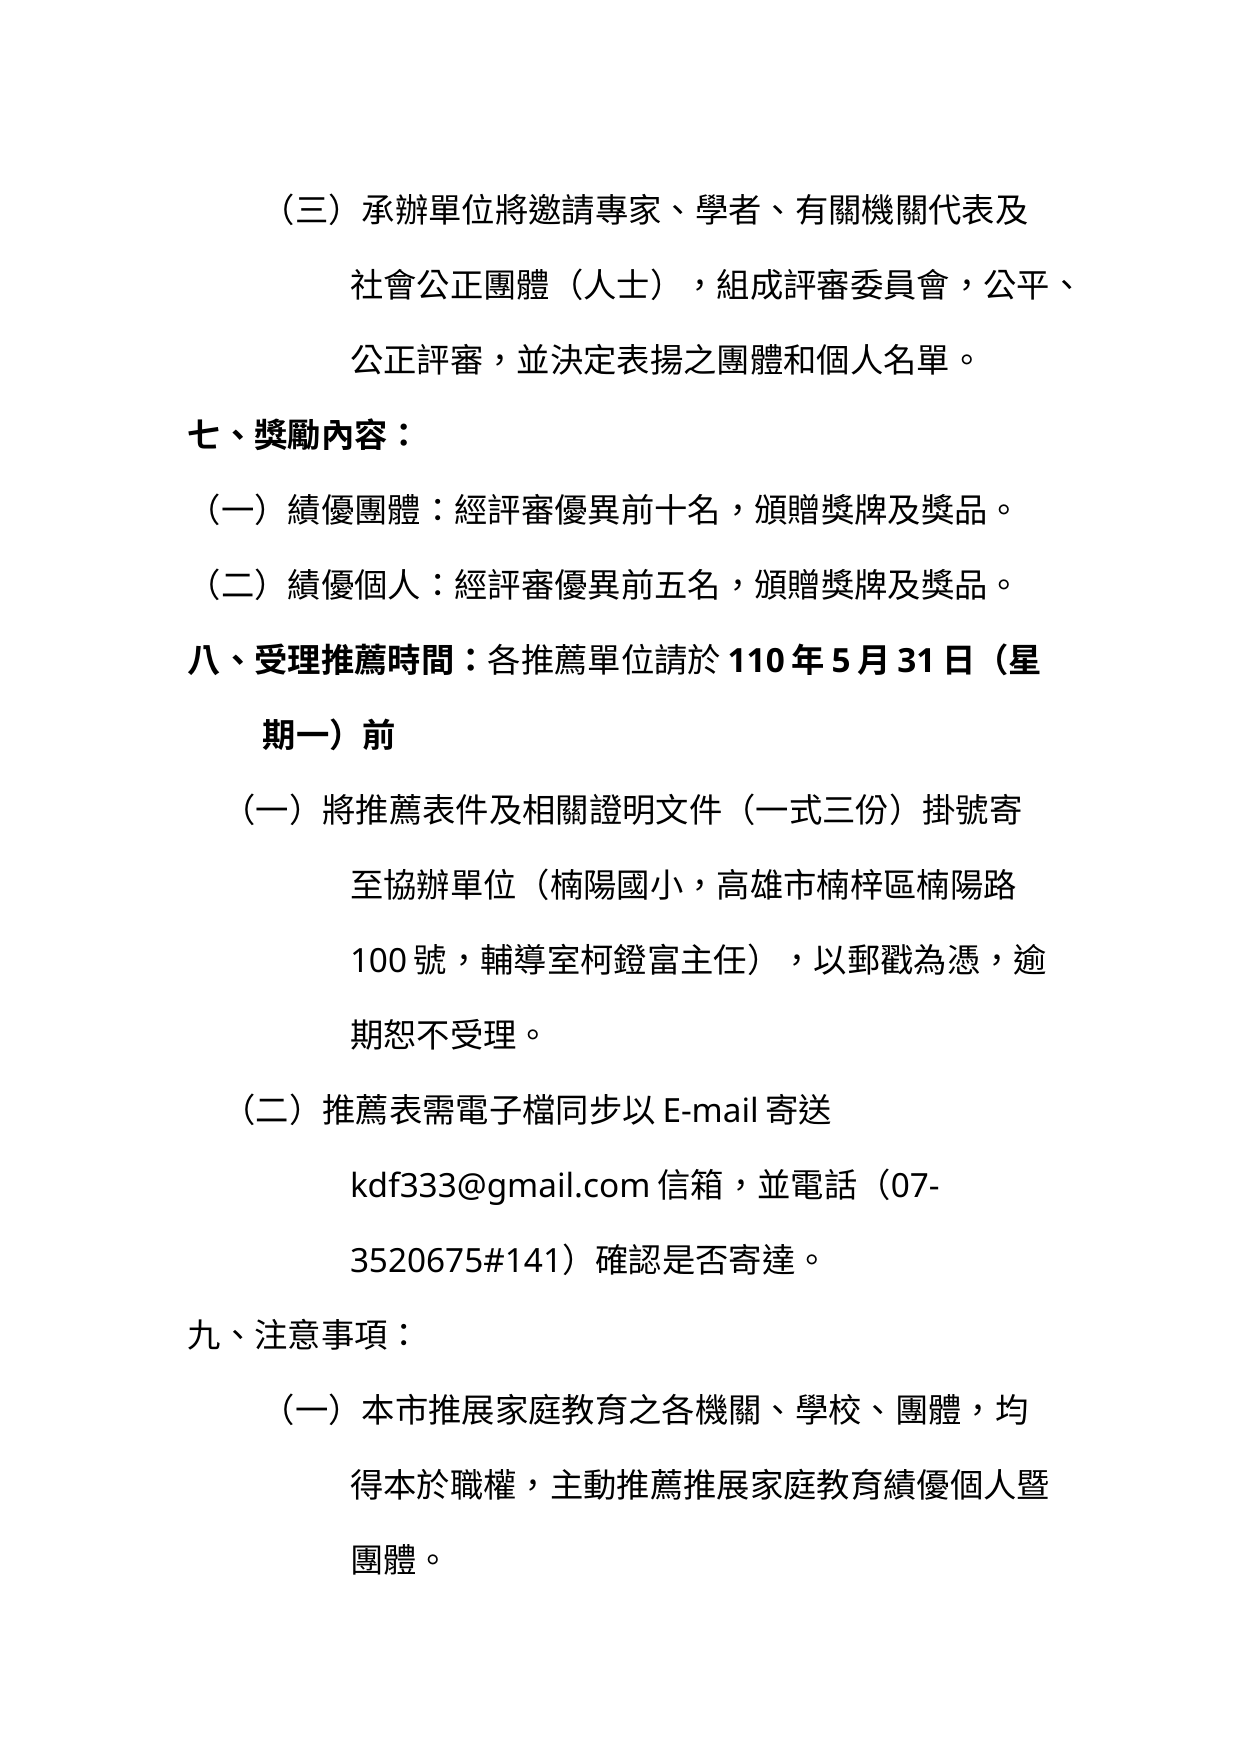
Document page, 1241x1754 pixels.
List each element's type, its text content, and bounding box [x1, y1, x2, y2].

text （二）推薦表需電子檔同步以E-mail寄送kdf333@gmail.com信箱，並電話（07-3520675#141）確認是否寄達。 [187, 1064, 1053, 1289]
text 九、注意事項： [187, 1289, 1053, 1364]
text 八、受理推薦時間：各推薦單位請於110年5月31日（星期一）前 [187, 614, 1053, 764]
text （一）績優團體：經評審優異前十名，頒贈獎牌及獎品。 [187, 464, 1053, 539]
text （一）將推薦表件及相關證明文件（一式三份）掛號寄至協辦單位（楠陽國小，高雄市楠梓區楠陽路100號，輔導室柯鐙富主任），以郵戳為憑，逾期恕不受理。 [187, 764, 1053, 1064]
text 七、獎勵內容： [187, 389, 1053, 464]
text （二）績優個人：經評審優異前五名，頒贈獎牌及獎品。 [187, 539, 1053, 614]
text （一）本市推展家庭教育之各機關、學校、團體，均得本於職權，主動推薦推展家庭教育績優個人暨團體。 [261, 1364, 1053, 1589]
text （三）承辦單位將邀請專家、學者、有關機關代表及社會公正團體（人士），組成評審委員會，公平、公正評審，並決定表揚之團體和個人名單。 [261, 164, 1053, 389]
